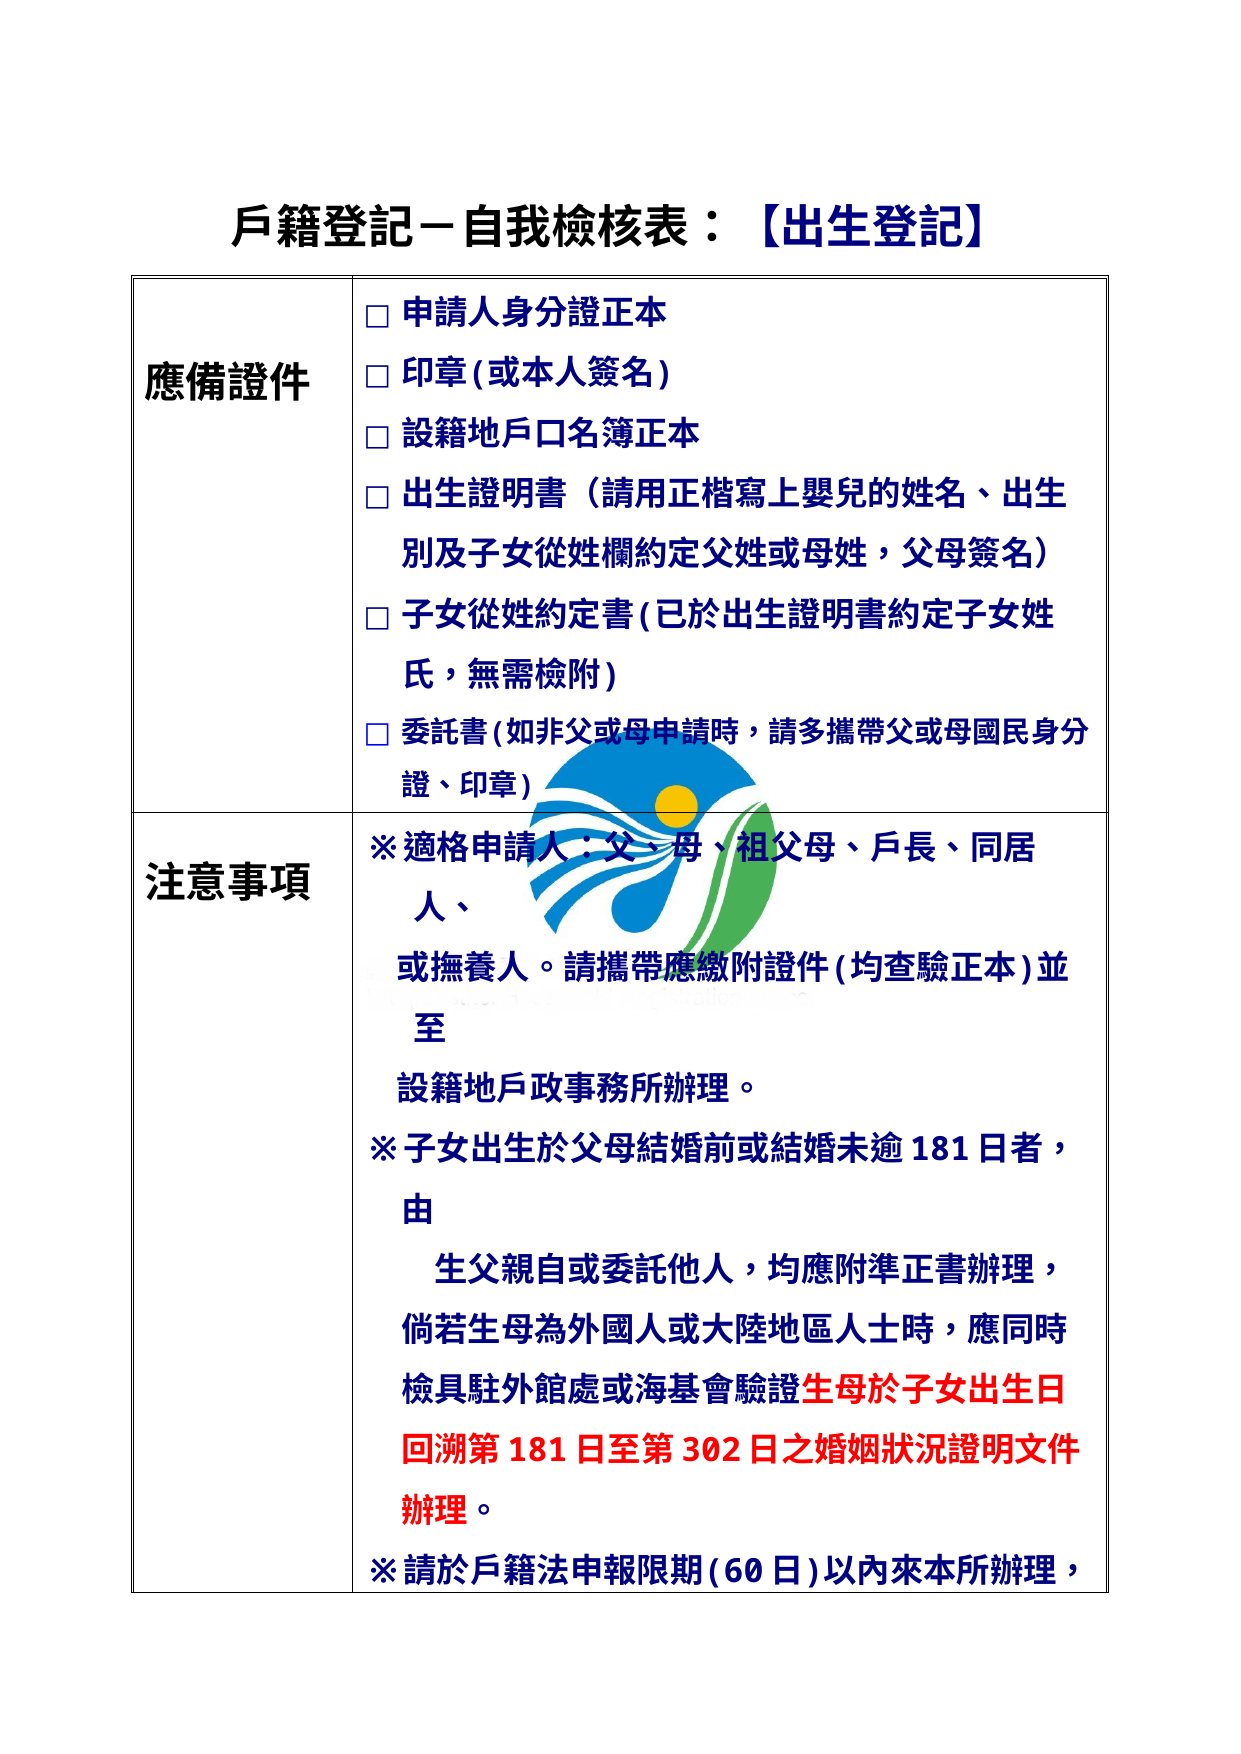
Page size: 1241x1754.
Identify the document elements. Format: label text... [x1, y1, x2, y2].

text 戶籍登記－自我檢核表：【出生登記】 [187, 150, 1053, 275]
table_cell ※適格申請人：父、母、祖父母、戶長、同居人、 或撫養人。請攜帶應繳附證件(均查驗正本)並至 設籍地戶政事務所辦理。 ※子女出生於父母結婚前或結婚未逾181日者，由 生父親自或委託他人，均應附準正書辦理，倘若生母為外國人或大陸地區人士時，應同時檢具駐外館處或海基會驗證生母於子女出生日回溯第181日至第302日之婚姻狀況證明文件辦理。 ※請於戶籍法申報限期(60日)以內來本所辦理， [353, 813, 1106, 1592]
table_cell 注意事項 [134, 813, 352, 1592]
table_header 申請人身分證正本 印章(或本人簽名) 設籍地戶口名簿正本 出生證明書（請用正楷寫上嬰兒的姓名、出生別及子女從姓欄約定父姓或母姓，父母簽名） 子女從姓約定書(已於出生證明書約定子女姓氏，無需檢附) 委託書(如非父或母申請時，請多攜帶父或母國民身分證、印章) [353, 279, 1106, 812]
table_header 應備證件 [134, 279, 352, 812]
